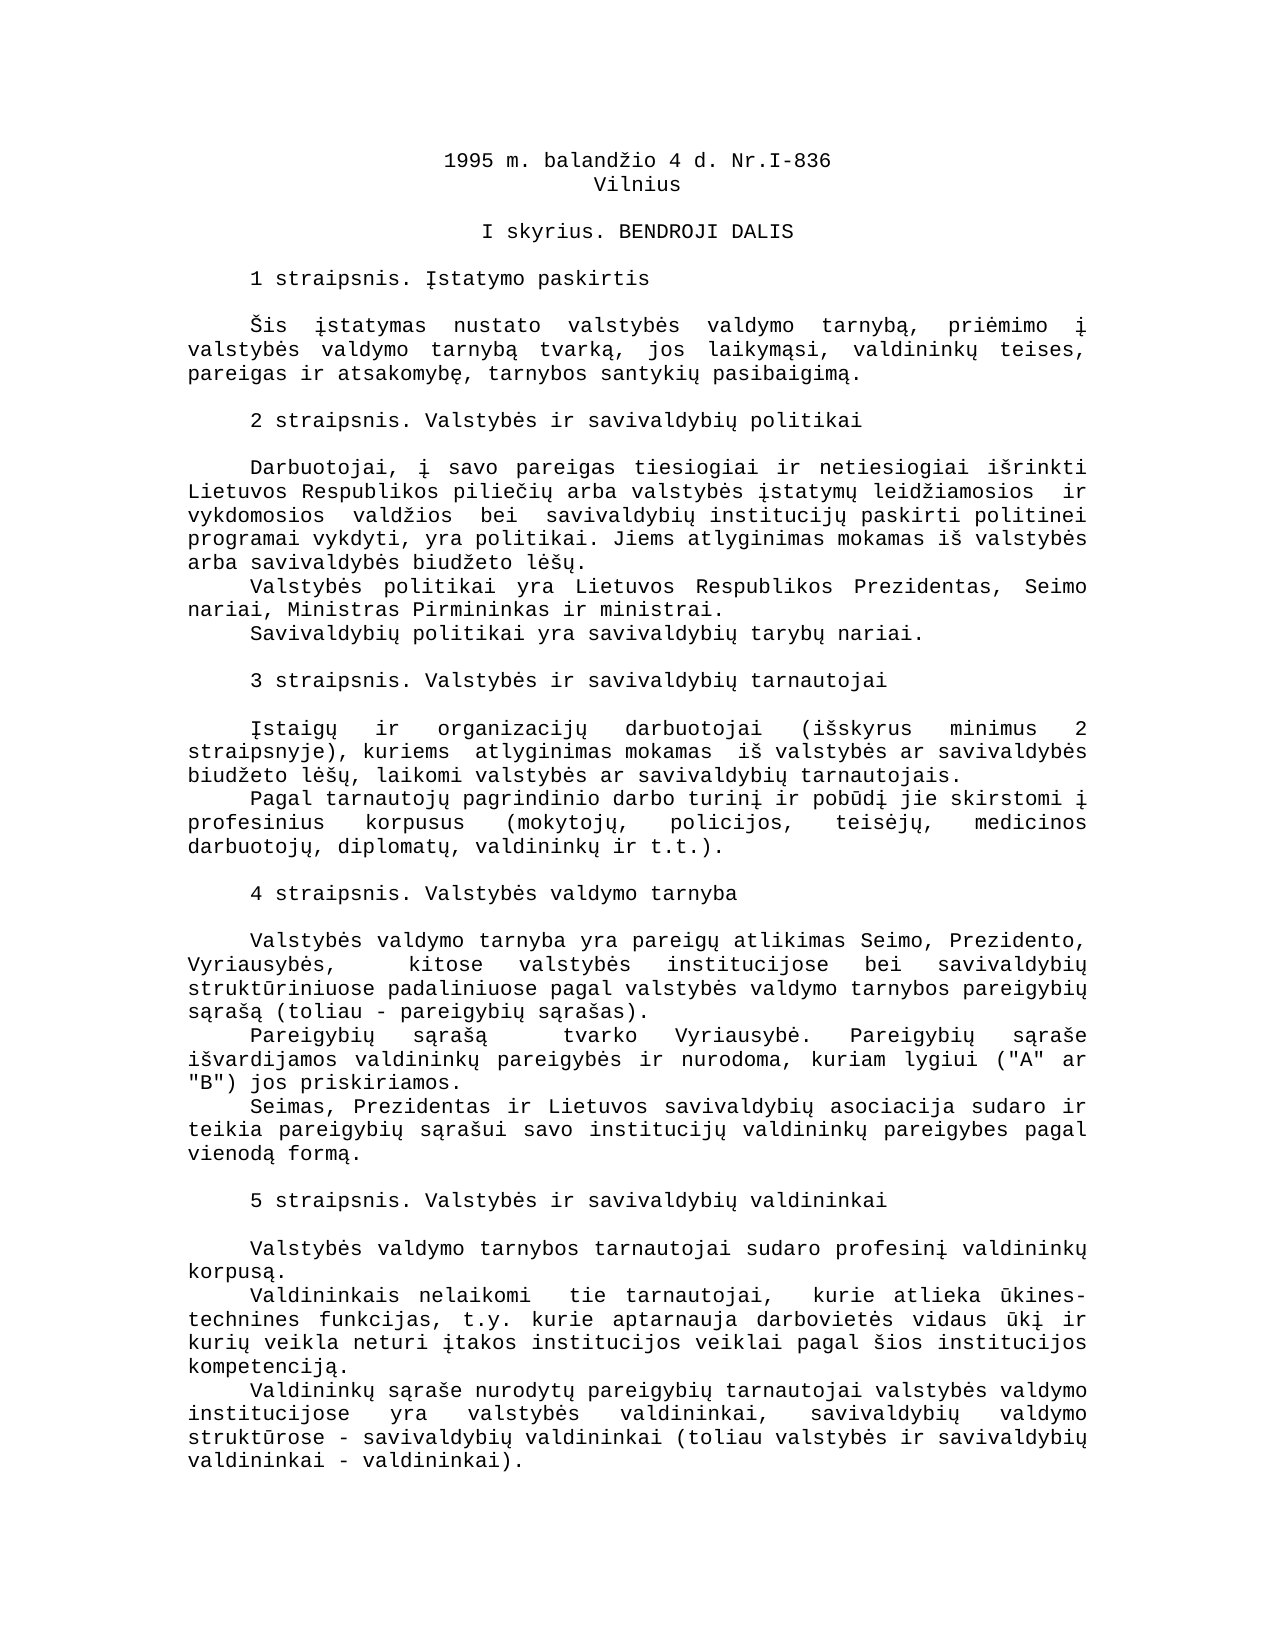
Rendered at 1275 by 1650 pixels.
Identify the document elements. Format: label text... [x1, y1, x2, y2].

text 4 straipsnis. Valstybės valdymo tarnyba [187, 883, 1087, 907]
text 1 straipsnis. Įstatymo paskirtis [187, 268, 1087, 292]
text I skyrius. BENDROJI DALIS [187, 221, 1087, 244]
text 5 straipsnis. Valstybės ir savivaldybių valdininkai [187, 1190, 1087, 1214]
text Įstaigų ir organizacijų darbuotojai (išskyrus minimus 2 straipsnyje), kuriems atlyginimas mokamas iš valstybės ar savivaldybės biudžeto lėšų, laikomi valstybės ar savivaldybių tarnautojais. [187, 717, 1087, 788]
text Valdininkų sąraše nurodytų pareigybių tarnautojai valstybės valdymo institucijose yra valstybės valdininkai, savivaldybių valdymo struktūrose - savivaldybių valdininkai (toliau valstybės ir savivaldybių valdininkai - valdininkai). [187, 1379, 1087, 1474]
text Vilnius [187, 174, 1087, 197]
text Pareigybių sąrašą tvarko Vyriausybė. Pareigybių sąraše išvardijamos valdininkų pareigybės ir nurodoma, kuriam lygiui ("A" ar "B") jos priskiriamos. [187, 1025, 1087, 1096]
text Pagal tarnautojų pagrindinio darbo turinį ir pobūdį jie skirstomi į profesinius korpusus (mokytojų, policijos, teisėjų, medicinos darbuotojų, diplomatų, valdininkų ir t.t.). [187, 788, 1087, 859]
text Valdininkais nelaikomi tie tarnautojai, kurie atlieka ūkines-technines funkcijas, t.y. kurie aptarnauja darbovietės vidaus ūkį ir kurių veikla neturi įtakos institucijos veiklai pagal šios institucijos kompetenciją. [187, 1285, 1087, 1379]
text Valstybės politikai yra Lietuvos Respublikos Prezidentas, Seimo nariai, Ministras Pirmininkas ir ministrai. [187, 576, 1087, 623]
text Valstybės valdymo tarnyba yra pareigų atlikimas Seimo, Prezidento, Vyriausybės, kitose valstybės institucijose bei savivaldybių struktūriniuose padaliniuose pagal valstybės valdymo tarnybos pareigybių sąrašą (toliau - pareigybių sąrašas). [187, 930, 1087, 1025]
text Valstybės valdymo tarnybos tarnautojai sudaro profesinį valdininkų korpusą. [187, 1238, 1087, 1285]
text 3 straipsnis. Valstybės ir savivaldybių tarnautojai [187, 670, 1087, 694]
text Savivaldybių politikai yra savivaldybių tarybų nariai. [187, 623, 1087, 647]
text 2 straipsnis. Valstybės ir savivaldybių politikai [187, 410, 1087, 434]
text Seimas, Prezidentas ir Lietuvos savivaldybių asociacija sudaro ir teikia pareigybių sąrašui savo institucijų valdininkų pareigybes pagal vienodą formą. [187, 1096, 1087, 1167]
text Šis įstatymas nustato valstybės valdymo tarnybą, priėmimo į valstybės valdymo tarnybą tvarką, jos laikymąsi, valdininkų teises, pareigas ir atsakomybę, tarnybos santykių pasibaigimą. [187, 316, 1087, 386]
text 1995 m. balandžio 4 d. Nr.I-836 [187, 150, 1087, 174]
text Darbuotojai, į savo pareigas tiesiogiai ir netiesiogiai išrinkti Lietuvos Respublikos piliečių arba valstybės įstatymų leidžiamosios ir vykdomosios valdžios bei savivaldybių institucijų paskirti politinei programai vykdyti, yra politikai. Jiems atlyginimas mokamas iš valstybės arba savivaldybės biudžeto lėšų. [187, 457, 1087, 576]
